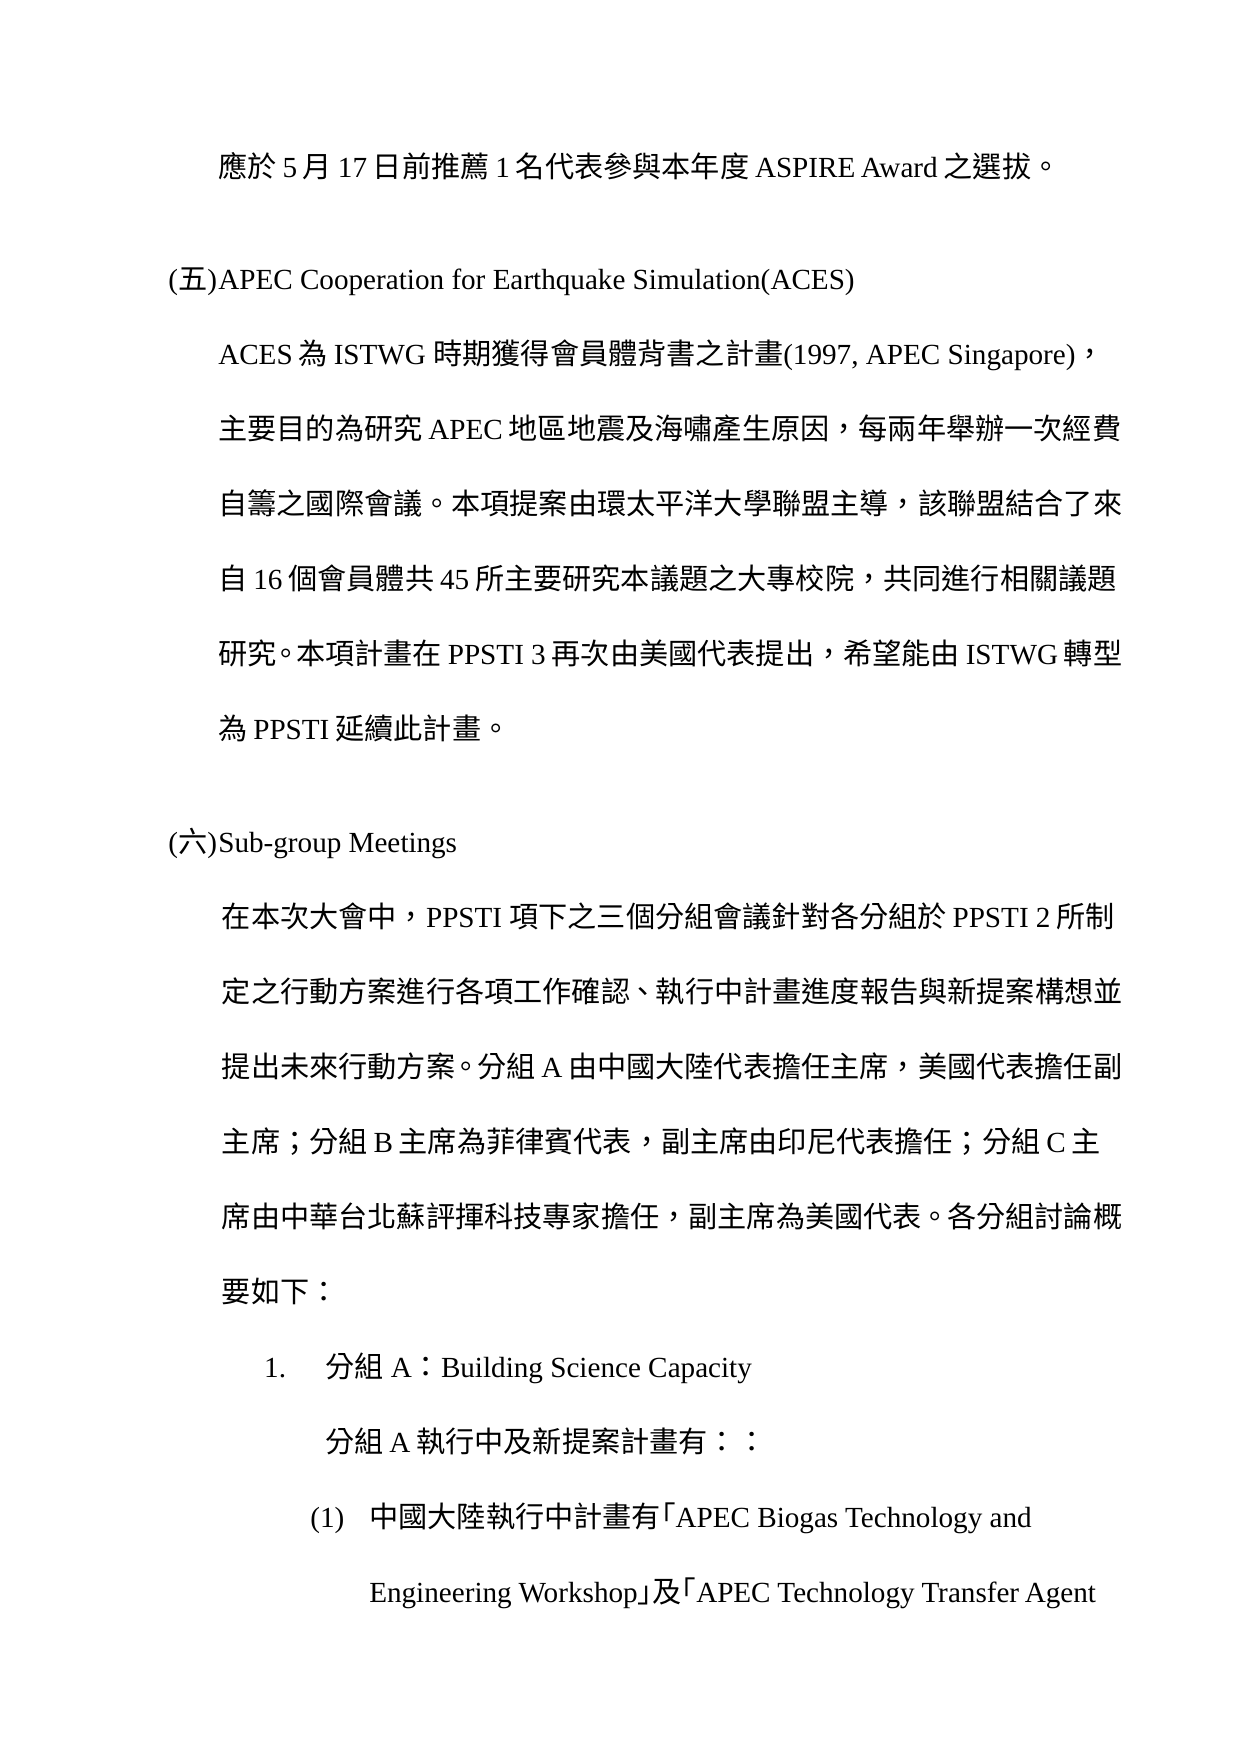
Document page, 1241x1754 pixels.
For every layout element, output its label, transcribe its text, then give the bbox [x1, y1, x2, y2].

text ACES為ISTWG 時期獲得會員體背書之計畫(1997, APEC Singapore)，主要目的為研究APEC地區地震及海嘯產生原因，每兩年舉辦一次經費自籌之國際會議。本項提案由環太平洋大學聯盟主導，該聯盟結合了來自16個會員體共45所主要研究本議題之大專校院，共同進行相關議題研究。本項計畫在PPSTI 3再次由美國代表提出，希望能由ISTWG轉型為PPSTI延續此計畫。 [218, 314, 1122, 764]
list 中國大陸執行中計畫有｢APEC Biogas Technology and Engineering Workshop｣及｢APEC Technology Transfer Agent [310, 1477, 1122, 1627]
text 分組A執行中及新提案計畫有：： [325, 1402, 1122, 1477]
list 分組 A：Building Science Capacity [275, 1327, 1122, 1402]
text 應於5月17日前推薦1名代表參與本年度ASPIRE Award之選拔。 [218, 127, 1122, 202]
list Sub-group Meetings [168, 802, 1122, 877]
text 在本次大會中，PPSTI 項下之三個分組會議針對各分組於PPSTI 2所制定之行動方案進行各項工作確認、執行中計畫進度報告與新提案構想並提出未來行動方案。分組A由中國大陸代表擔任主席，美國代表擔任副主席；分組B主席為菲律賓代表，副主席由印尼代表擔任；分組C主席由中華台北蘇評揮科技專家擔任，副主席為美國代表。各分組討論概要如下： [222, 877, 1122, 1327]
list APEC Cooperation for Earthquake Simulation(ACES) [168, 239, 1122, 314]
